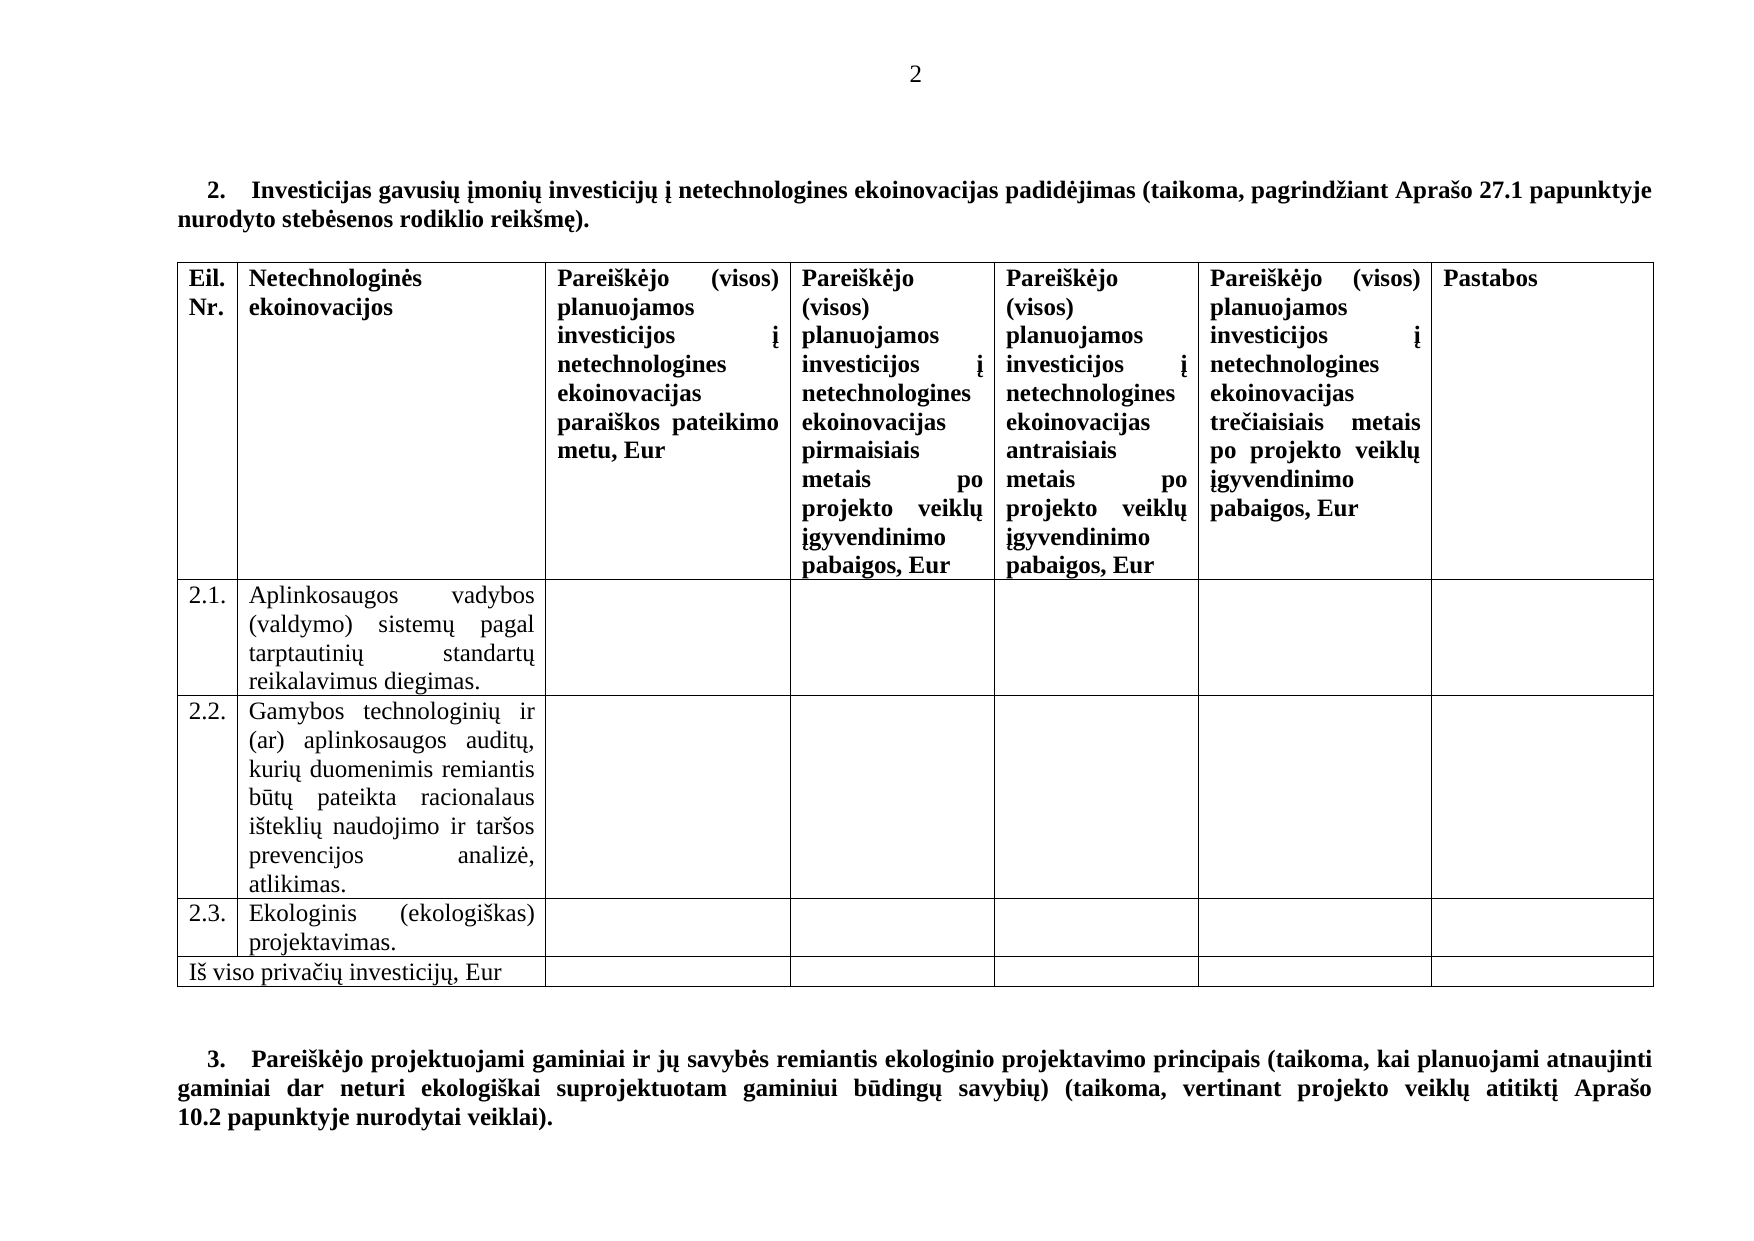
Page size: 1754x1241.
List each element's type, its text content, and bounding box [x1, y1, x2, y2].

table_header Pastabos [1432, 263, 1653, 579]
table_cell 2.3. [178, 899, 237, 956]
table_cell [1432, 957, 1653, 986]
table_cell Aplinkosaugos vadybos (valdymo) sistemų pagal tarptautinių standartų reikalavimus diegimas. [238, 580, 545, 695]
table_cell [546, 957, 790, 986]
table_cell [1199, 580, 1431, 695]
table_cell [995, 580, 1198, 695]
table_cell [791, 580, 994, 695]
table_cell [995, 957, 1198, 986]
table_cell [1199, 696, 1431, 897]
table_cell [1432, 696, 1653, 897]
table_cell 2.1. [178, 580, 237, 695]
table_cell [791, 696, 994, 897]
table_header Pareiškėjo (visos) planuojamos investicijos į netechnologines ekoinovacijas antraisiais metais po projekto veiklų įgyvendinimo pabaigos, Eur [995, 263, 1198, 579]
table_cell [995, 696, 1198, 897]
table_cell [1199, 899, 1431, 956]
table_cell [546, 899, 790, 956]
table_cell [546, 580, 790, 695]
table_header Eil. Nr. [178, 263, 237, 579]
table_cell [791, 899, 994, 956]
table_header Pareiškėjo (visos) planuojamos investicijos į netechnologines ekoinovacijas paraiškos pateikimo metu, Eur [546, 263, 790, 579]
table_header Pareiškėjo (visos) planuojamos investicijos į netechnologines ekoinovacijas trečiaisiais metais po projekto veiklų įgyvendinimo pabaigos, Eur [1199, 263, 1431, 579]
table_cell [1199, 957, 1431, 986]
table_header Netechnologinės ekoinovacijos [238, 263, 545, 579]
text 3. Pareiškėjo projektuojami gaminiai ir jų savybės remiantis ekologinio projektavimo principais (taikoma, kai planuojami atnaujinti gaminiai dar neturi ekologiškai suprojektuotam gaminiui būdingų savybių) (taikoma, vertinant projekto veiklų atitiktį Aprašo 10.2 papunktyje nurodytai veiklai). [177, 1044, 1654, 1131]
table_cell 2.2. [178, 696, 237, 897]
table_cell [1432, 899, 1653, 956]
table_cell Gamybos technologinių ir (ar) aplinkosaugos auditų, kurių duomenimis remiantis būtų pateikta racionalaus išteklių naudojimo ir taršos prevencijos analizė, atlikimas. [238, 696, 545, 897]
table_cell [791, 957, 994, 986]
table_cell Ekologinis (ekologiškas) projektavimas. [238, 899, 545, 956]
table_cell Iš viso privačių investicijų, Eur [178, 957, 545, 986]
table_cell [995, 899, 1198, 956]
table_header Pareiškėjo (visos) planuojamos investicijos į netechnologines ekoinovacijas pirmaisiais metais po projekto veiklų įgyvendinimo pabaigos, Eur [791, 263, 994, 579]
table_cell [1432, 580, 1653, 695]
text 2. Investicijas gavusių įmonių investicijų į netechnologines ekoinovacijas padidėjimas (taikoma, pagrindžiant Aprašo 27.1 papunktyje nurodyto stebėsenos rodiklio reikšmę). [177, 176, 1654, 233]
table_cell [546, 696, 790, 897]
